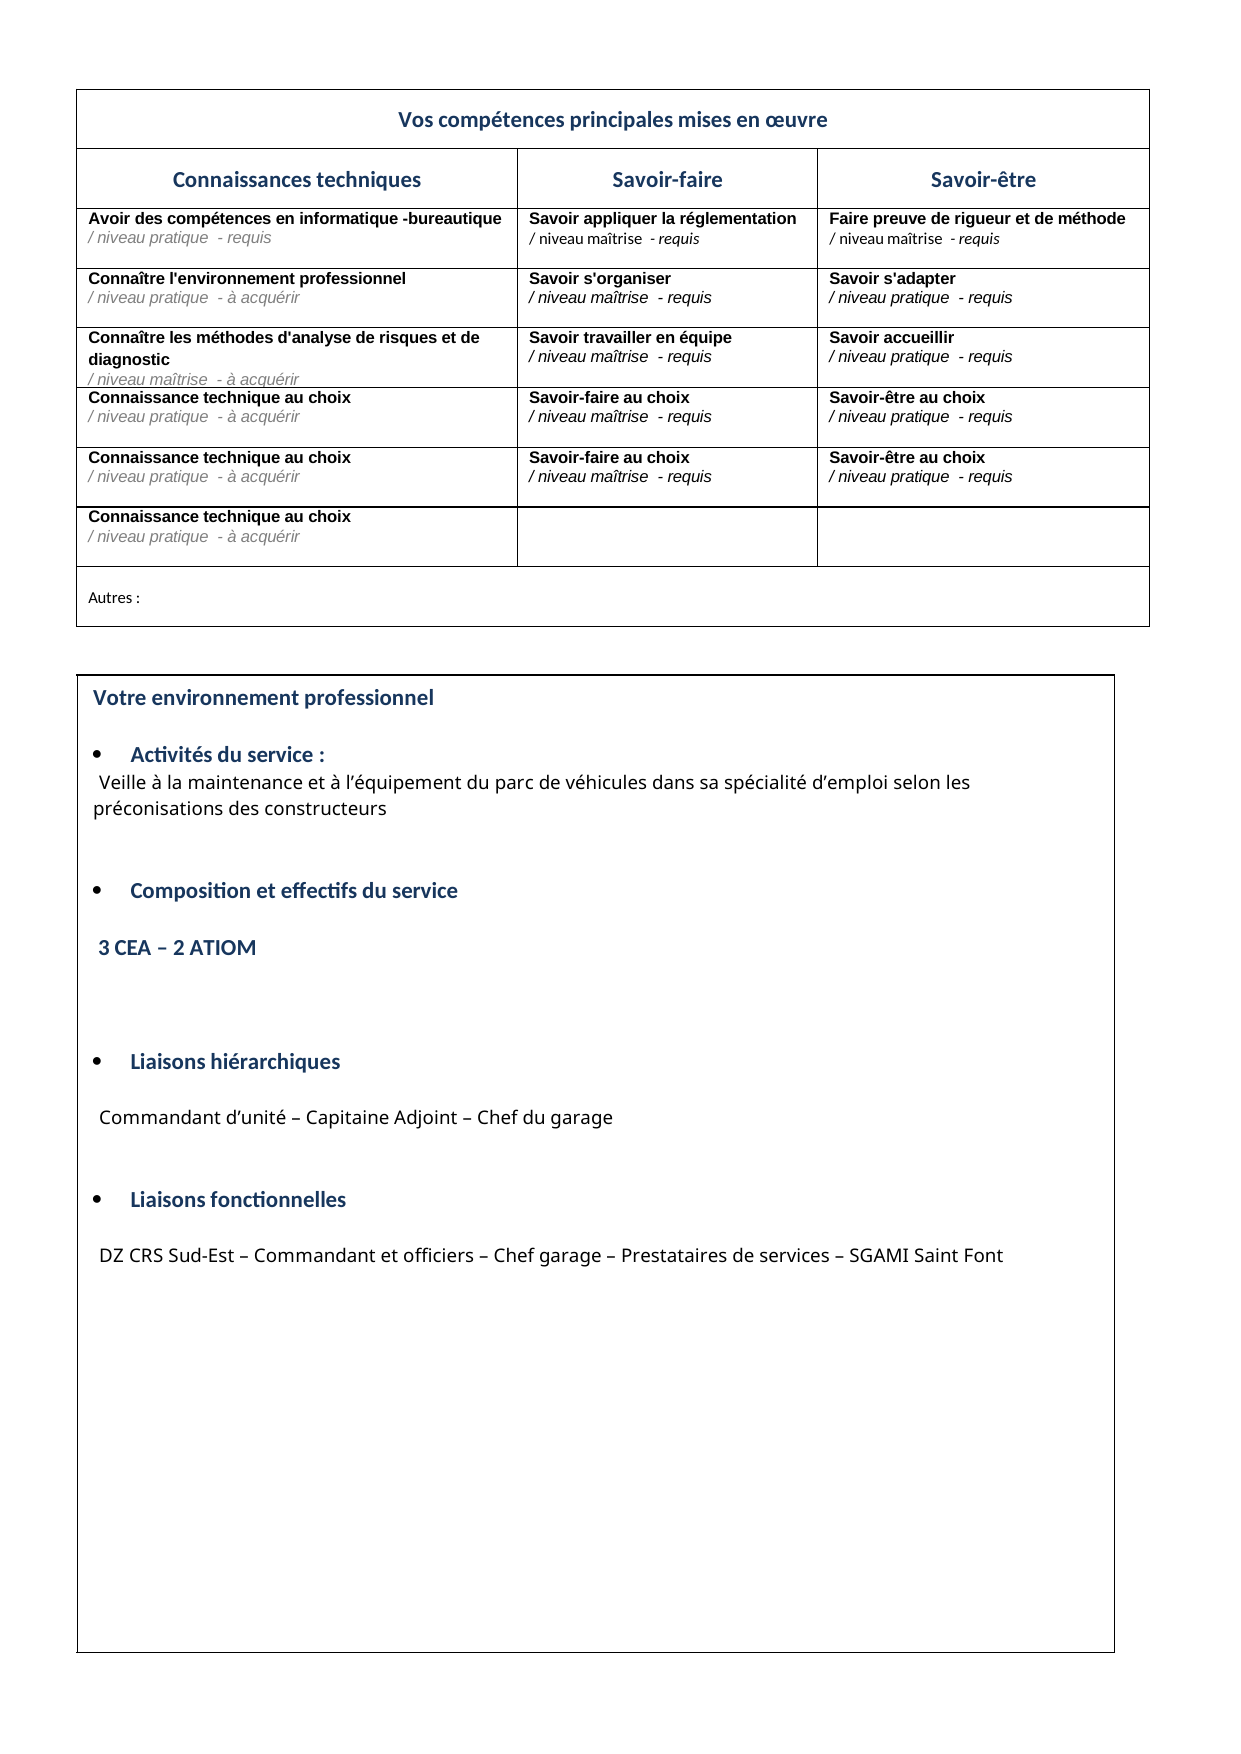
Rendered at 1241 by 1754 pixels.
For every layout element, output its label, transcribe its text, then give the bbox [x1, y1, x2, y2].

text Commandant d’unité – Capitaine Adjoint – Chef du garage [93, 1104, 1098, 1130]
table_cell Savoir s'adapter / niveau pratique - requis [818, 269, 1149, 327]
list Liaisons hiérarchiques [93, 1047, 1098, 1075]
text DZ CRS Sud-Est – Commandant et officiers – Chef garage – Prestataires de services – SGAMI Saint Font [93, 1242, 1098, 1268]
table_cell Avoir des compétences en informatique -bureautique / niveau pratique - requis [77, 209, 517, 268]
table_cell Savoir-être [818, 149, 1149, 208]
table_cell [818, 508, 1149, 566]
table_cell Savoir-être au choix / niveau pratique - requis [818, 388, 1149, 447]
table_header Vos compétences principales mises en œuvre [77, 90, 1149, 148]
list 3 CEA – 2 ATIOM [93, 933, 1098, 961]
list Liaisons fonctionnelles [93, 1184, 1098, 1213]
table_cell Connaissance technique au choix / niveau pratique - à acquérir [77, 508, 517, 566]
table_cell Savoir appliquer la réglementation / niveau maîtrise - requis [518, 209, 817, 268]
table_cell Connaissance technique au choix / niveau pratique - à acquérir [77, 388, 517, 447]
table_cell Savoir-faire au choix / niveau maîtrise - requis [518, 388, 817, 447]
table_cell Connaissance technique au choix / niveau pratique - à acquérir [77, 448, 517, 506]
table_cell Connaissances techniques [77, 149, 517, 208]
table_cell Connaître les méthodes d'analyse de risques et de diagnostic / niveau maîtrise - à acquérir [77, 328, 517, 387]
table_cell Savoir-faire [518, 149, 817, 208]
table_cell Autres : [77, 567, 1149, 626]
text Votre environnement professionnel [93, 683, 1098, 712]
table_cell Savoir accueillir / niveau pratique - requis [818, 328, 1149, 387]
table_cell Savoir travailler en équipe / niveau maîtrise - requis [518, 328, 817, 387]
list Veille à la maintenance et à l’équipement du parc de véhicules dans sa spécialité d’emploi selon les préconisations des constructeurs [93, 769, 1098, 821]
table_cell Savoir s'organiser / niveau maîtrise - requis [518, 269, 817, 327]
table_cell Connaître l'environnement professionnel / niveau pratique - à acquérir [77, 269, 517, 327]
table_cell [518, 508, 817, 566]
table_cell Savoir-faire au choix / niveau maîtrise - requis [518, 448, 817, 506]
table_cell Faire preuve de rigueur et de méthode / niveau maîtrise - requis [818, 209, 1149, 268]
table_cell Savoir-être au choix / niveau pratique - requis [818, 448, 1149, 506]
list Composition et effectifs du service [93, 876, 1098, 904]
list Activités du service : [93, 740, 1098, 769]
